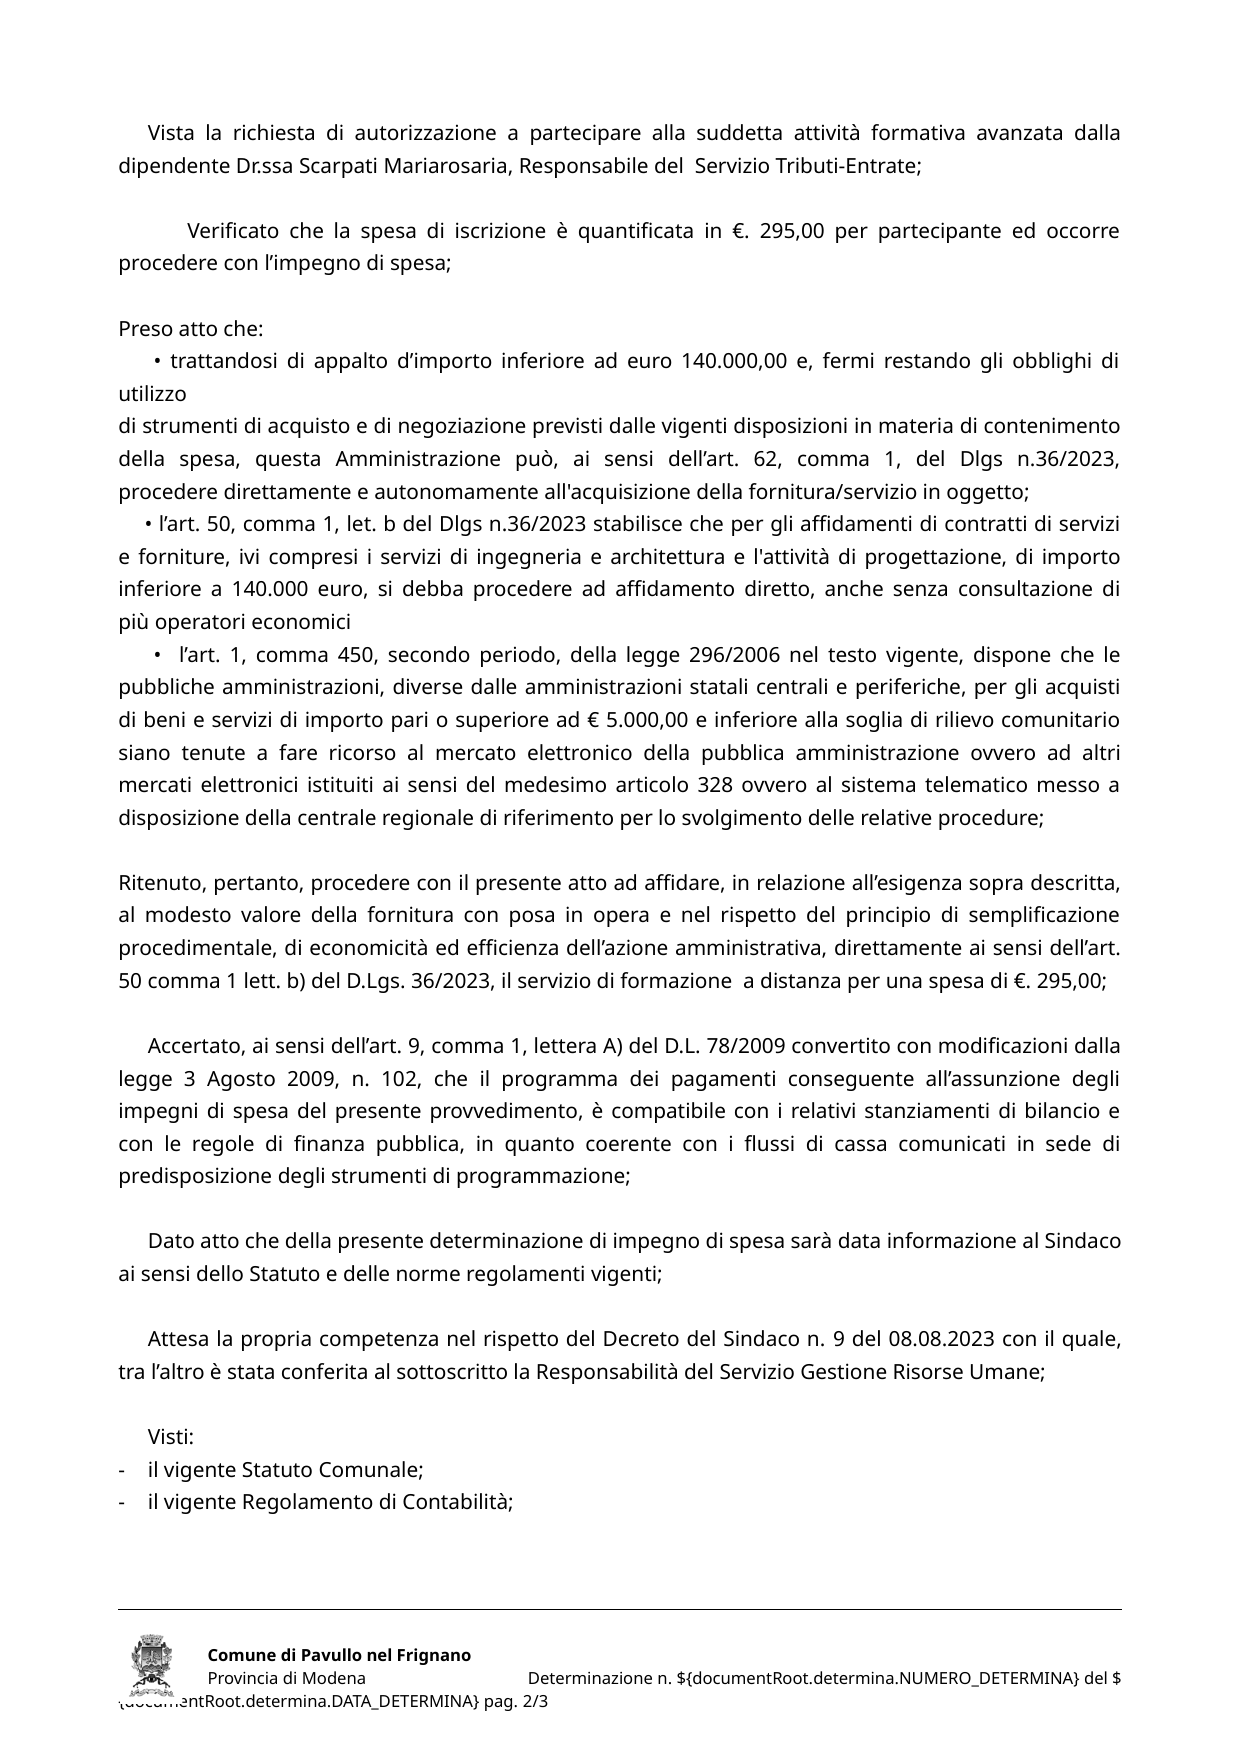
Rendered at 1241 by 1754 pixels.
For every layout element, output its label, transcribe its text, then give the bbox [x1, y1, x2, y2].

text • l’art. 1, comma 450, secondo periodo, della legge 296/2006 nel testo vigente, dispone che le pubbliche amministrazioni, diverse dalle amministrazioni statali centrali e periferiche, per gli acquisti di beni e servizi di importo pari o superiore ad € 5.000,00 e inferiore alla soglia di rilievo comunitario siano tenute a fare ricorso al mercato elettronico della pubblica amministrazione ovvero ad altri mercati elettronici istituiti ai sensi del medesimo articolo 328 ovvero al sistema telematico messo a disposizione della centrale regionale di riferimento per lo svolgimento delle relative procedure; [118, 640, 1122, 831]
list il vigente Statuto Comunale; [118, 1455, 1122, 1483]
picture [120, 1631, 183, 1704]
text Vista la richiesta di autorizzazione a partecipare alla suddetta attività formativa avanzata dalla dipendente Dr.ssa Scarpati Mariarosaria, Responsabile del Servizio Tributi-Entrate; [118, 118, 1122, 179]
text Verificato che la spesa di iscrizione è quantificata in €. 295,00 per partecipante ed occorre procedere con l’impegno di spesa; [118, 216, 1122, 277]
text Dato atto che della presente determinazione di impegno di spesa sarà data informazione al Sindaco ai sensi dello Statuto e delle norme regolamenti vigenti; [118, 1227, 1122, 1288]
text • l’art. 50, comma 1, let. b del Dlgs n.36/2023 stabilisce che per gli affidamenti di contratti di servizi e forniture, ivi compresi i servizi di ingegneria e architettura e l'attività di progettazione, di importo inferiore a 140.000 euro, si debba procedere ad affidamento diretto, anche senza consultazione di più operatori economici [118, 509, 1122, 636]
list il vigente Regolamento di Contabilità; [118, 1487, 1122, 1516]
text Ritenuto, pertanto, procedere con il presente atto ad affidare, in relazione all’esigenza sopra descritta, al modesto valore della fornitura con posa in opera e nel rispetto del principio di semplificazione procedimentale, di economicità ed efficienza dell’azione amministrativa, direttamente ai sensi dell’art. 50 comma 1 lett. b) del D.Lgs. 36/2023, il servizio di formazione a distanza per una spesa di €. 295,00; [118, 868, 1122, 994]
text • trattandosi di appalto d’importo inferiore ad euro 140.000,00 e, fermi restando gli obblighi di utilizzo di strumenti di acquisto e di negoziazione previsti dalle vigenti disposizioni in materia di contenimento della spesa, questa Amministrazione può, ai sensi dell’art. 62, comma 1, del Dlgs n.36/2023, procedere direttamente e autonomamente all'acquisizione della fornitura/servizio in oggetto; [118, 346, 1122, 505]
text Preso atto che: [118, 314, 1122, 342]
text Accertato, ai sensi dell’art. 9, comma 1, lettera A) del D.L. 78/2009 convertito con modificazioni dalla legge 3 Agosto 2009, n. 102, che il programma dei pagamenti conseguente all’assunzione degli impegni di spesa del presente provvedimento, è compatibile con i relativi stanziamenti di bilancio e con le regole di finanza pubblica, in quanto coerente con i flussi di cassa comunicati in sede di predisposizione degli strumenti di programmazione; [118, 1031, 1122, 1190]
text Attesa la propria competenza nel rispetto del Decreto del Sindaco n. 9 del 08.08.2023 con il quale, tra l’altro è stata conferita al sottoscritto la Responsabilità del Servizio Gestione Risorse Umane; [118, 1324, 1122, 1386]
text Visti: [118, 1422, 1122, 1451]
